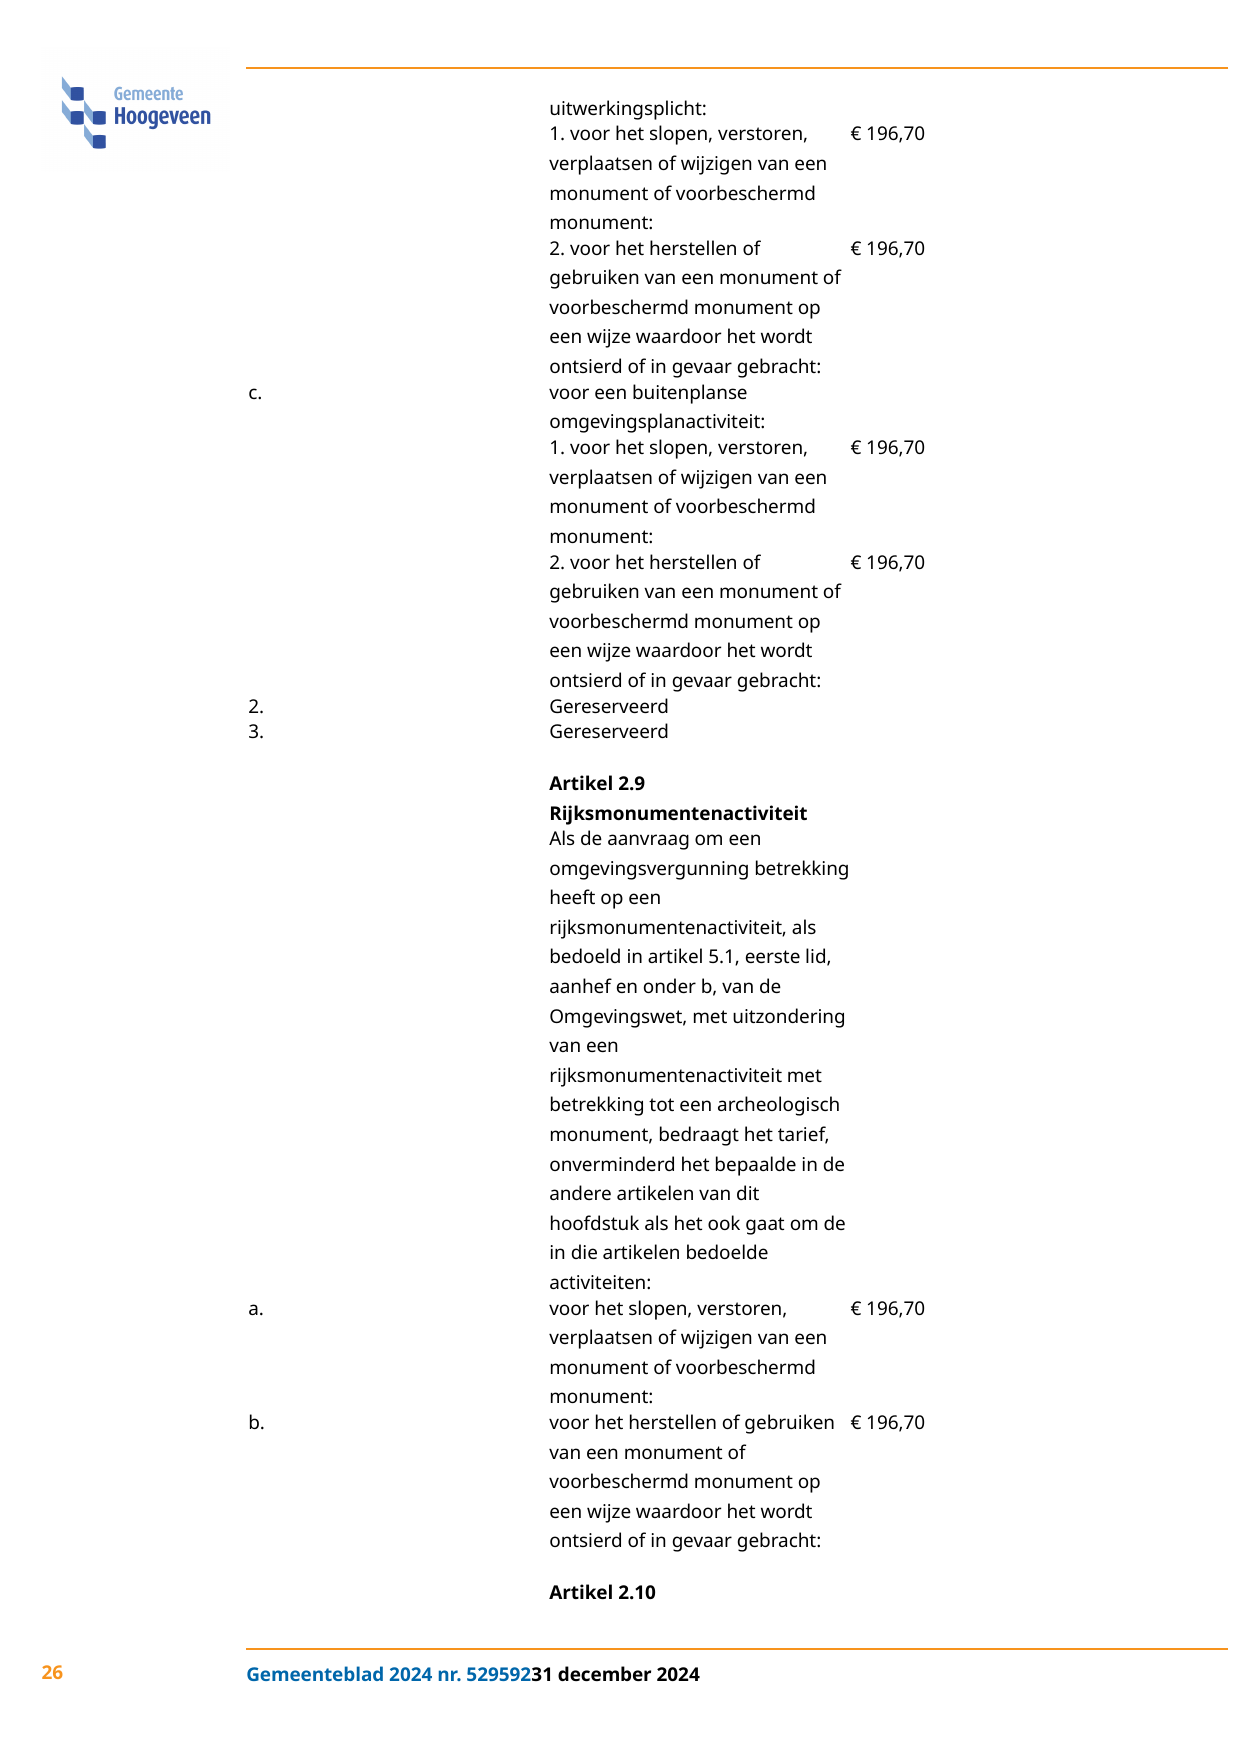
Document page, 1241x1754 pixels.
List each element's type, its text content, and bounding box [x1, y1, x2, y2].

table_cell [850, 95, 1152, 121]
table_cell € 196,70 [850, 1409, 1152, 1553]
table_cell [248, 235, 549, 379]
table_cell [248, 770, 549, 825]
table_cell 2. voor het herstellen of gebruiken van een monument of voorbeschermd monument op een wijze waardoor het wordt ontsierd of in gevaar gebracht: [549, 549, 850, 693]
table_cell [248, 825, 549, 1295]
table_cell [850, 1554, 1152, 1579]
table_cell [850, 770, 1152, 825]
table_cell [248, 744, 549, 770]
table_cell [248, 434, 549, 549]
table_cell [850, 693, 1152, 719]
table_cell [850, 379, 1152, 434]
table_cell 3. [248, 719, 549, 744]
table_cell 2. [248, 693, 549, 719]
table_cell [850, 719, 1152, 744]
table_cell [850, 744, 1152, 770]
table_cell [850, 1579, 1152, 1605]
table_cell [248, 121, 549, 235]
table_cell € 196,70 [850, 1295, 1152, 1409]
table_cell Gereserveerd [549, 719, 850, 744]
picture [41, 47, 231, 172]
table_cell [549, 1554, 850, 1579]
table_cell Gereserveerd [549, 693, 850, 719]
table_cell € 196,70 [850, 121, 1152, 235]
table_cell Artikel 2.10 [549, 1579, 850, 1605]
table_cell 1. voor het slopen, verstoren, verplaatsen of wijzigen van een monument of voorbeschermd monument: [549, 121, 850, 235]
table_cell a. [248, 1295, 549, 1409]
table_cell [850, 825, 1152, 1295]
table_cell [248, 549, 549, 693]
table_cell Artikel 2.9 Rijksmonumentenactiviteit [549, 770, 850, 825]
table_cell [549, 744, 850, 770]
table_cell € 196,70 [850, 434, 1152, 549]
table_cell € 196,70 [850, 549, 1152, 693]
table_cell voor een buitenplanse omgevingsplanactiviteit: [549, 379, 850, 434]
table_cell 1. voor het slopen, verstoren, verplaatsen of wijzigen van een monument of voorbeschermd monument: [549, 434, 850, 549]
table_cell € 196,70 [850, 235, 1152, 379]
table_cell 2. voor het herstellen of gebruiken van een monument of voorbeschermd monument op een wijze waardoor het wordt ontsierd of in gevaar gebracht: [549, 235, 850, 379]
table_cell voor het slopen, verstoren, verplaatsen of wijzigen van een monument of voorbeschermd monument: [549, 1295, 850, 1409]
table_cell uitwerkingsplicht: [549, 95, 850, 121]
table_cell [248, 1554, 549, 1579]
table_cell c. [248, 379, 549, 434]
table_cell [248, 1579, 549, 1605]
table_cell voor het herstellen of gebruiken van een monument of voorbeschermd monument op een wijze waardoor het wordt ontsierd of in gevaar gebracht: [549, 1409, 850, 1553]
table_cell Als de aanvraag om een omgevingsvergunning betrekking heeft op een rijksmonumentenactiviteit, als bedoeld in artikel 5.1, eerste lid, aanhef en onder b, van de Omgevingswet, met uitzondering van een rijksmonumentenactiviteit met betrekking tot een archeologisch monument, bedraagt het tarief, onverminderd het bepaalde in de andere artikelen van dit hoofdstuk als het ook gaat om de in die artikelen bedoelde activiteiten: [549, 825, 850, 1295]
table_cell b. [248, 1409, 549, 1553]
table_cell [248, 95, 549, 121]
